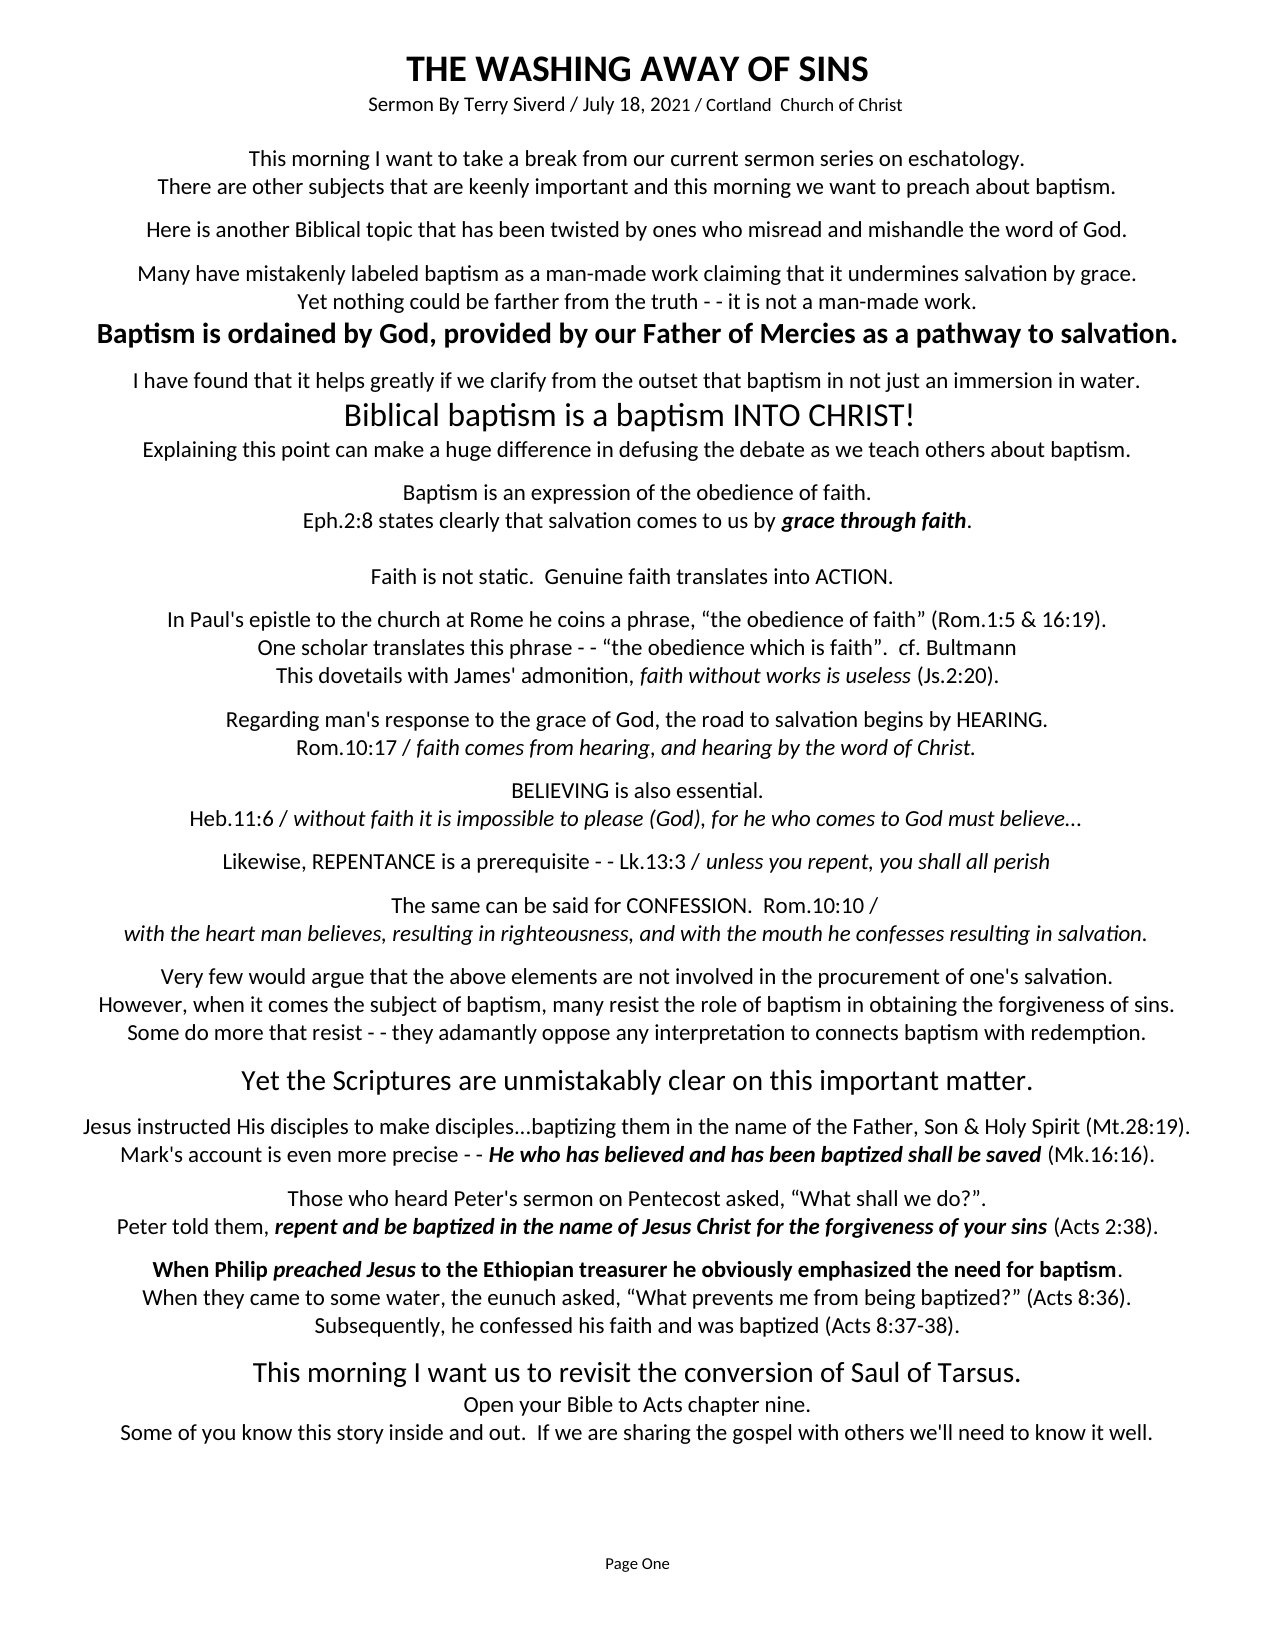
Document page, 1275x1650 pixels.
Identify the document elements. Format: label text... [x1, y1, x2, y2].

text The same can be said for CONFESSION. Rom.10:10 / [75, 891, 1200, 919]
text Rom.10:17 / faith comes from hearing, and hearing by the word of Christ. [75, 733, 1200, 761]
text Some do more that resist - - they adamantly oppose any interpretation to connects baptism with redemption. [75, 1018, 1200, 1046]
text This morning I want to take a break from our current sermon series on eschatology. [75, 144, 1200, 172]
text Many have mistakenly labeled baptism as a man-made work claiming that it undermines salvation by grace. [75, 259, 1200, 287]
title THE WASHING AWAY OF SINS [75, 45, 1200, 91]
text Regarding man's response to the grace of God, the road to salvation begins by HEARING. [75, 705, 1200, 733]
text Those who heard Peter's sermon on Pentecost asked, “What shall we do?”. [75, 1184, 1200, 1212]
text Peter told them, repent and be baptized in the name of Jesus Christ for the forgiveness of your sins (Acts 2:38). [75, 1212, 1200, 1240]
text This morning I want us to revisit the conversion of Saul of Tarsus. [75, 1354, 1200, 1390]
text When Philip preached Jesus to the Ethiopian treasurer he obviously emphasized the need for baptism. [75, 1255, 1200, 1283]
text Baptism is an expression of the obedience of faith. [75, 478, 1200, 506]
text However, when it comes the subject of baptism, many resist the role of baptism in obtaining the forgiveness of sins. [75, 990, 1200, 1018]
text Yet the Scriptures are unmistakably clear on this important matter. [75, 1062, 1200, 1097]
text There are other subjects that are keenly important and this morning we want to preach about baptism. [75, 172, 1200, 200]
text Jesus instructed His disciples to make disciples...baptizing them in the name of the Father, Son & Holy Spirit (Mt.28:19). [75, 1112, 1200, 1141]
text This dovetails with James' admonition, faith without works is useless (Js.2:20). [75, 661, 1200, 689]
text BELIEVING is also essential. [75, 776, 1200, 804]
text When they came to some water, the eunuch asked, “What prevents me from being baptized?” (Acts 8:36). [75, 1283, 1200, 1311]
text In Paul's epistle to the church at Rome he coins a phrase, “the obedience of faith” (Rom.1:5 & 16:19). [75, 605, 1200, 633]
text I have found that it helps greatly if we clarify from the outset that baptism in not just an immersion in water. [75, 366, 1200, 394]
text One scholar translates this phrase - - “the obedience which is faith”. cf. Bultmann [75, 633, 1200, 661]
text Yet nothing could be farther from the truth - - it is not a man-made work. [75, 287, 1200, 315]
title Sermon By Terry Siverd / July 18, 2021 / Cortland Church of Christ [75, 91, 1200, 116]
text Some of you know this story inside and out. If we are sharing the gospel with others we'll need to know it well. [75, 1418, 1200, 1446]
text with the heart man believes, resulting in righteousness, and with the mouth he confesses resulting in salvation. [75, 919, 1200, 947]
text Very few would argue that the above elements are not involved in the procurement of one's salvation. [75, 962, 1200, 990]
text Eph.2:8 states clearly that salvation comes to us by grace through faith. [75, 506, 1200, 534]
text Open your Bible to Acts chapter nine. [75, 1390, 1200, 1418]
text Here is another Biblical topic that has been twisted by ones who misread and mishandle the word of God. [75, 216, 1200, 244]
text Subsequently, he confessed his faith and was baptized (Acts 8:37-38). [75, 1311, 1200, 1339]
text Heb.11:6 / without faith it is impossible to please (God), for he who comes to God must believe... [75, 804, 1200, 832]
text Mark's account is even more precise - - He who has believed and has been baptized shall be saved (Mk.16:16). [75, 1141, 1200, 1168]
text Page One [75, 1553, 1200, 1573]
text Likewise, REPENTANCE is a prerequisite - - Lk.13:3 / unless you repent, you shall all perish [75, 847, 1200, 876]
text Biblical baptism is a baptism INTO CHRIST! [75, 394, 1200, 435]
text Explaining this point can make a huge difference in defusing the debate as we teach others about baptism. [75, 435, 1200, 463]
text Faith is not static. Genuine faith translates into ACTION. [75, 562, 1200, 590]
text Baptism is ordained by God, provided by our Father of Mercies as a pathway to salvation. [75, 315, 1200, 351]
